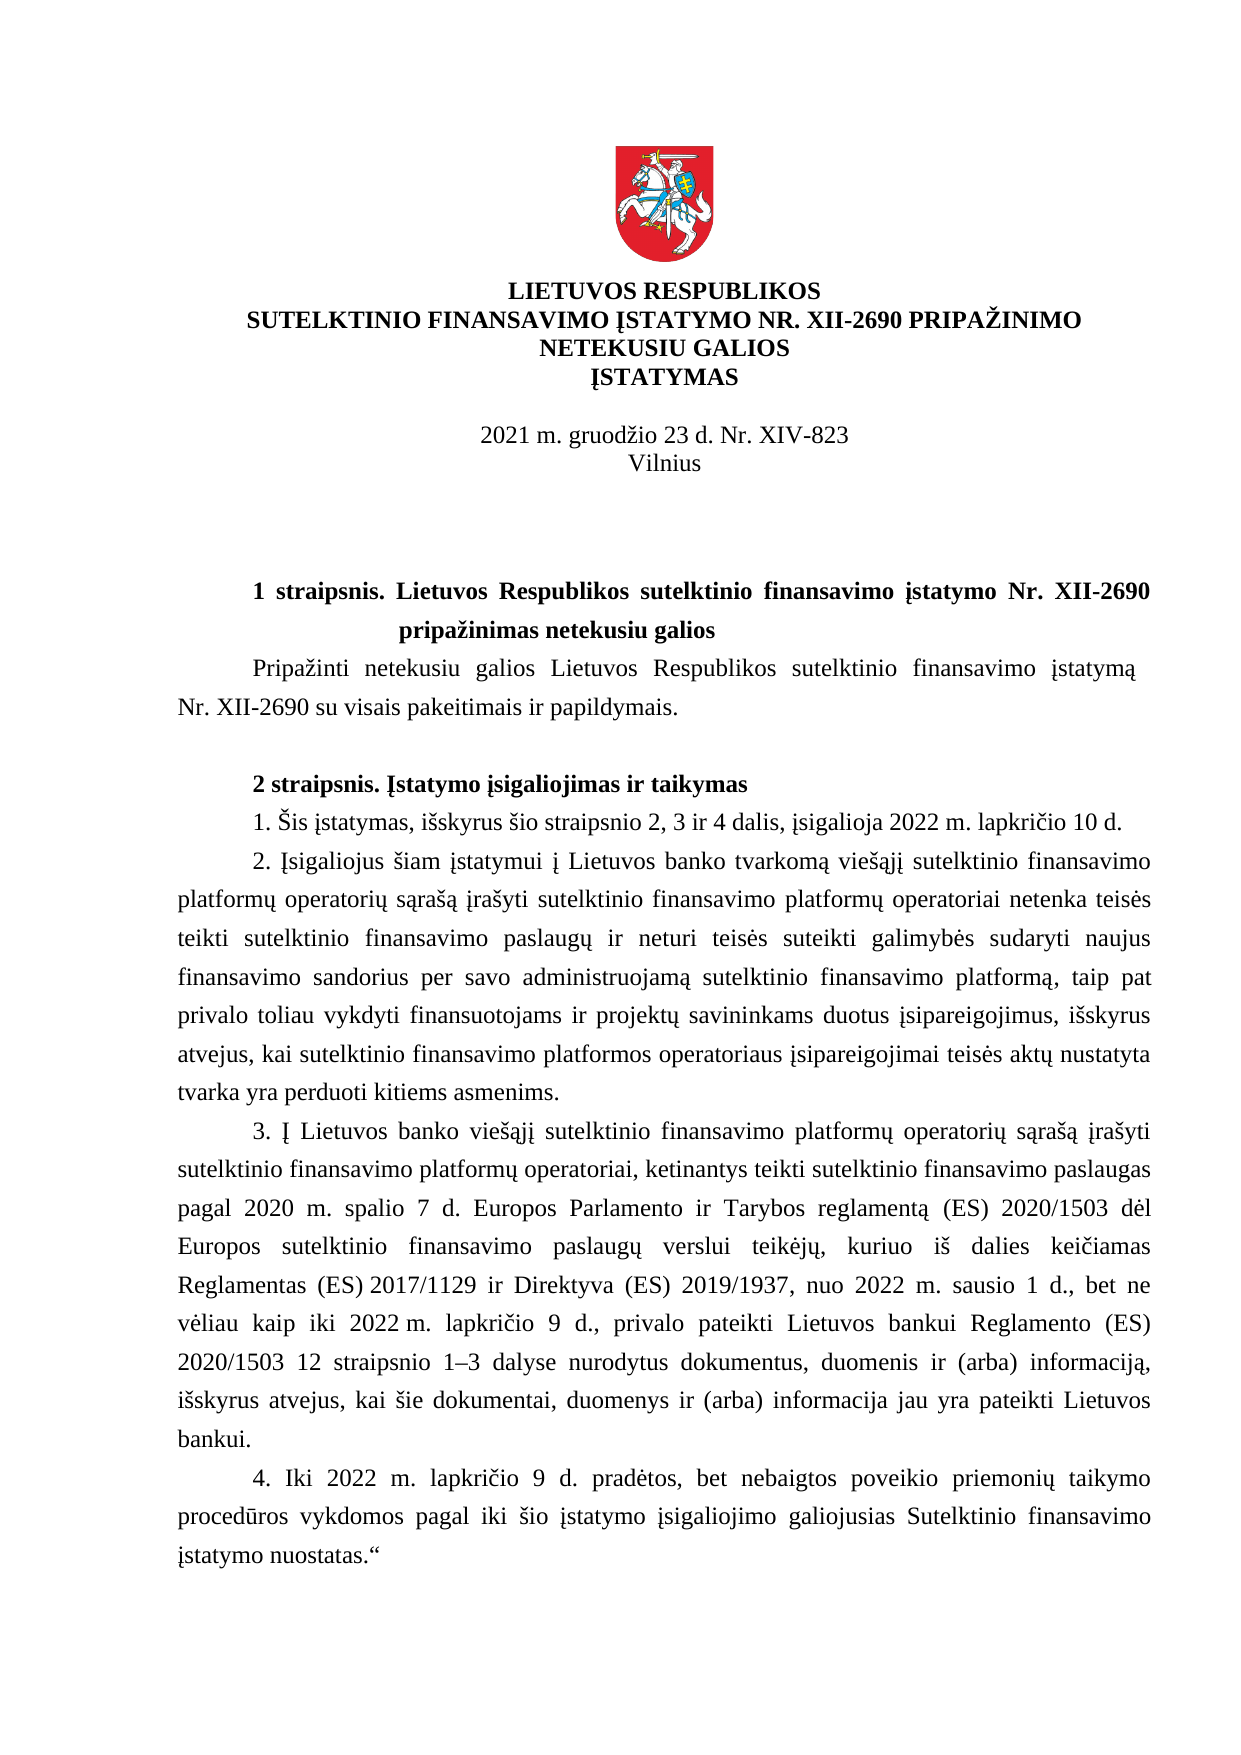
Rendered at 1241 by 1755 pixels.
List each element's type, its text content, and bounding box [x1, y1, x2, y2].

text LIETUVOS RESPUBLIKOS [177, 276, 1152, 305]
text 3. Į Lietuvos banko viešąjį sutelktinio finansavimo platformų operatorių sąrašą įrašyti sutelktinio finansavimo platformų operatoriai, ketinantys teikti sutelktinio finansavimo paslaugas pagal 2020 m. spalio 7 d. Europos Parlamento ir Tarybos reglamentą (ES) 2020/1503 dėl Europos sutelktinio finansavimo paslaugų verslui teikėjų, kuriuo iš dalies keičiamas Reglamentas (ES) 2017/1129 ir Direktyva (ES) 2019/1937, nuo 2022 m. sausio 1 d., bet ne vėliau kaip iki 2022 m. lapkričio 9 d., privalo pateikti Lietuvos bankui Reglamento (ES) 2020/1503 12 straipsnio 1–3 dalyse nurodytus dokumentus, duomenis ir (arba) informaciją, išskyrus atvejus, kai šie dokumentai, duomenys ir (arba) informacija jau yra pateikti Lietuvos bankui. [177, 1106, 1152, 1453]
text Pripažinti netekusiu galios Lietuvos Respublikos sutelktinio finansavimo įstatymą Nr. XII-2690 su visais pakeitimais ir papildymais. [177, 643, 1152, 721]
text Vilnius [177, 448, 1152, 477]
text 1. Šis įstatymas, išskyrus šio straipsnio 2, 3 ir 4 dalis, įsigalioja 2022 m. lapkričio 10 d. [177, 798, 1152, 836]
text 2 straipsnis. Įstatymo įsigaliojimas ir taikymas [177, 759, 1152, 798]
text 2021 m. gruodžio 23 d. Nr. XIV-823 [177, 420, 1152, 448]
text 1 straipsnis. Lietuvos Respublikos sutelktinio finansavimo įstatymo Nr. XII-2690 pripažinimas netekusiu galios [252, 566, 1152, 643]
text SUTELKTINIO FINANSAVIMO ĮSTATYMO NR. XII-2690 PRIPAŽINIMO NETEKUSIU GALIOS [177, 305, 1152, 362]
text 4. Iki 2022 m. lapkričio 9 d. pradėtos, bet nebaigtos poveikio priemonių taikymo procedūros vykdomos pagal iki šio įstatymo įsigaliojimo galiojusias Sutelktinio finansavimo įstatymo nuostatas.“ [177, 1453, 1152, 1568]
text 2. Įsigaliojus šiam įstatymui į Lietuvos banko tvarkomą viešąjį sutelktinio finansavimo platformų operatorių sąrašą įrašyti sutelktinio finansavimo platformų operatoriai netenka teisės teikti sutelktinio finansavimo paslaugų ir neturi teisės suteikti galimybės sudaryti naujus finansavimo sandorius per savo administruojamą sutelktinio finansavimo platformą, taip pat privalo toliau vykdyti finansuotojams ir projektų savininkams duotus įsipareigojimus, išskyrus atvejus, kai sutelktinio finansavimo platformos operatoriaus įsipareigojimai teisės aktų nustatyta tvarka yra perduoti kitiems asmenims. [177, 836, 1152, 1106]
text ĮSTATYMAS [177, 362, 1152, 391]
